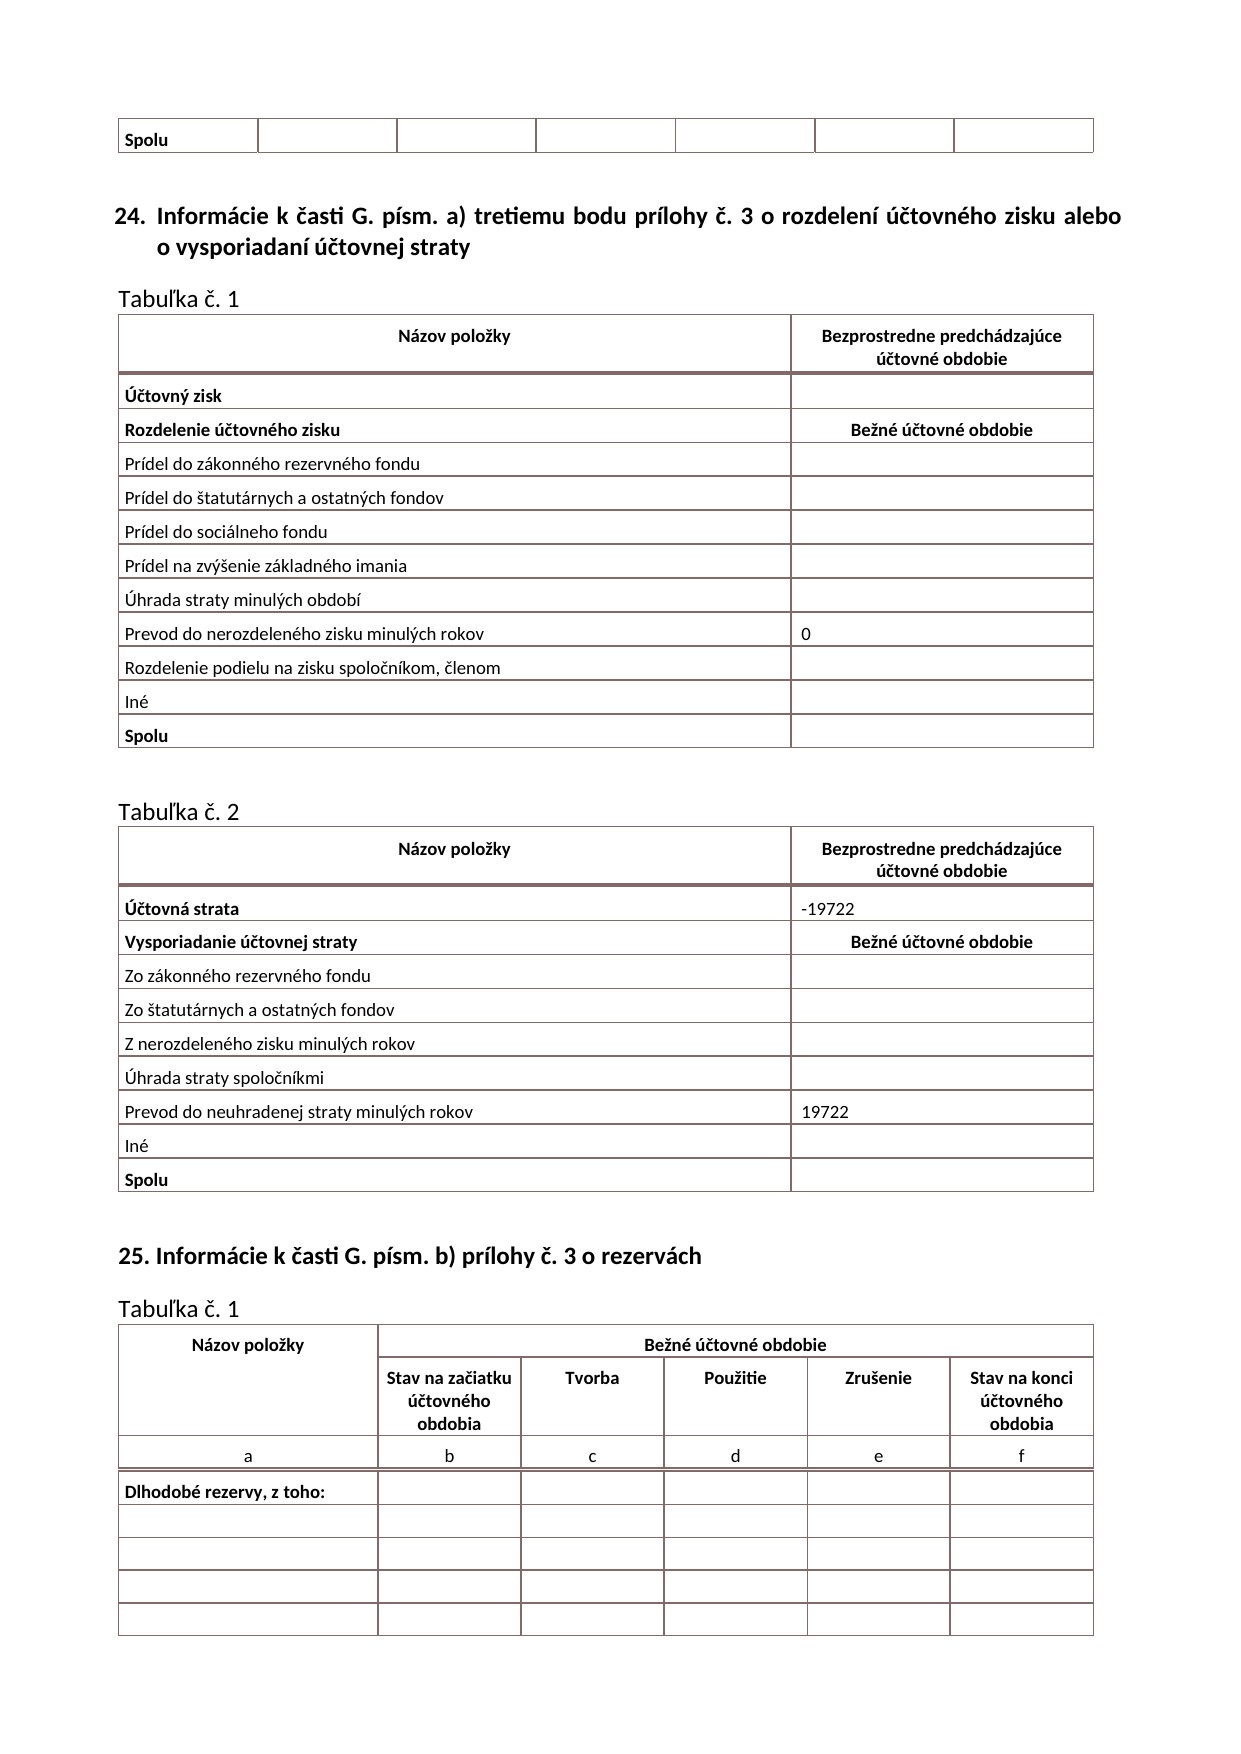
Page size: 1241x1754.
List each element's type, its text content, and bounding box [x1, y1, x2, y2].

table_cell [522, 1571, 663, 1602]
table_cell Rozdelenie účtovného zisku [119, 409, 790, 442]
table_cell [808, 1505, 949, 1537]
text 25. Informácie k časti G. písm. b) prílohy č. 3 o rezervách [118, 1240, 1122, 1270]
text Tabuľka č. 2 [118, 796, 1122, 826]
table_cell Z nerozdeleného zisku minulých rokov [119, 1023, 790, 1055]
table_cell [537, 119, 675, 152]
table_cell e [808, 1436, 949, 1467]
table_cell [665, 1472, 807, 1504]
table_cell [808, 1571, 949, 1602]
table_cell Dlhodobé rezervy, z toho: [119, 1472, 377, 1504]
table_cell [951, 1571, 1093, 1602]
table_cell [951, 1505, 1093, 1537]
table_cell Spolu [119, 715, 790, 747]
table_cell Tvorba [522, 1358, 663, 1435]
table_cell -19722 [792, 887, 1093, 920]
table_cell Prídel do sociálneho fondu [119, 511, 790, 543]
table_cell [792, 1057, 1093, 1089]
table_cell [379, 1538, 520, 1569]
table_cell Stav na začiatku účtovného obdobia [379, 1358, 520, 1435]
table_cell [379, 1604, 520, 1635]
table_cell [792, 375, 1093, 408]
table_cell [808, 1538, 949, 1569]
table_cell Použitie [665, 1358, 807, 1435]
text 24. Informácie k časti G. písm. a) tretiemu bodu prílohy č. 3 o rozdelení účtovného zisku alebo o vysporiadaní účtovnej straty [114, 200, 1122, 261]
table_cell [808, 1472, 949, 1504]
table_cell b [379, 1436, 520, 1467]
table_cell [379, 1472, 520, 1504]
table_cell [119, 1538, 377, 1569]
table_cell Úhrada straty minulých období [119, 579, 790, 611]
table_cell a [119, 1436, 377, 1467]
table_cell [522, 1538, 663, 1569]
table_cell [379, 1505, 520, 1537]
table_cell [676, 119, 814, 152]
table_cell Prídel na zvýšenie základného imania [119, 545, 790, 577]
table_cell [816, 119, 953, 152]
table_cell c [522, 1436, 663, 1467]
table_cell [792, 511, 1093, 543]
table_cell [665, 1505, 807, 1537]
table_cell [379, 1571, 520, 1602]
text Tabuľka č. 1 [118, 284, 1122, 314]
table_cell [792, 989, 1093, 1022]
table_cell 19722 [792, 1091, 1093, 1123]
table_cell Spolu [119, 119, 257, 152]
table_cell [398, 119, 535, 152]
table_cell Prevod do nerozdeleného zisku minulých rokov [119, 613, 790, 645]
table_cell Iné [119, 1125, 790, 1157]
table_cell [792, 647, 1093, 679]
table_cell [955, 119, 1093, 152]
table_cell Zo štatutárnych a ostatných fondov [119, 989, 790, 1022]
table_cell Rozdelenie podielu na zisku spoločníkom, členom [119, 647, 790, 679]
table_cell [792, 715, 1093, 747]
table_cell [792, 681, 1093, 713]
text Tabuľka č. 1 [118, 1293, 1122, 1323]
table_header Bezprostredne predchádzajúce účtovné obdobie [792, 827, 1093, 883]
table_header Názov položky [119, 827, 790, 883]
table_cell [792, 1023, 1093, 1055]
table_cell [792, 545, 1093, 577]
table_cell Iné [119, 681, 790, 713]
table_cell Účtovná strata [119, 887, 790, 920]
table_cell [792, 443, 1093, 475]
table_cell 0 [792, 613, 1093, 645]
table_cell Vysporiadanie účtovnej straty [119, 921, 790, 954]
table_cell [665, 1538, 807, 1569]
table_cell [665, 1571, 807, 1602]
table_cell [119, 1604, 377, 1635]
table_cell [792, 579, 1093, 611]
table_cell [119, 1571, 377, 1602]
table_cell [951, 1472, 1093, 1504]
table_cell Prídel do zákonného rezervného fondu [119, 443, 790, 475]
table_cell [522, 1505, 663, 1537]
table_cell Bežné účtovné obdobie [792, 921, 1093, 954]
table_cell [665, 1604, 807, 1635]
table_cell Úhrada straty spoločníkmi [119, 1057, 790, 1089]
table_header Bezprostredne predchádzajúce účtovné obdobie [792, 315, 1093, 371]
table_cell Prevod do neuhradenej straty minulých rokov [119, 1091, 790, 1123]
table_cell Prídel do štatutárnych a ostatných fondov [119, 477, 790, 509]
table_cell d [665, 1436, 807, 1467]
table_cell f [951, 1436, 1093, 1467]
table_cell [792, 1125, 1093, 1157]
table_header Názov položky [119, 1325, 377, 1435]
table_cell [951, 1538, 1093, 1569]
table_cell Účtovný zisk [119, 375, 790, 408]
table_cell Stav na konci účtovného obdobia [951, 1358, 1093, 1435]
table_cell Zo zákonného rezervného fondu [119, 955, 790, 988]
table_cell [522, 1472, 663, 1504]
table_cell [951, 1604, 1093, 1635]
table_cell [259, 119, 396, 152]
table_cell Spolu [119, 1159, 790, 1191]
table_cell [119, 1505, 377, 1537]
table_cell Bežné účtovné obdobie [792, 409, 1093, 442]
table_header Bežné účtovné obdobie [379, 1325, 1093, 1356]
table_cell [792, 955, 1093, 988]
table_cell [792, 477, 1093, 509]
table_cell [808, 1604, 949, 1635]
table_header Názov položky [119, 315, 790, 371]
table_cell Zrušenie [808, 1358, 949, 1435]
table_cell [522, 1604, 663, 1635]
table_cell [792, 1159, 1093, 1191]
